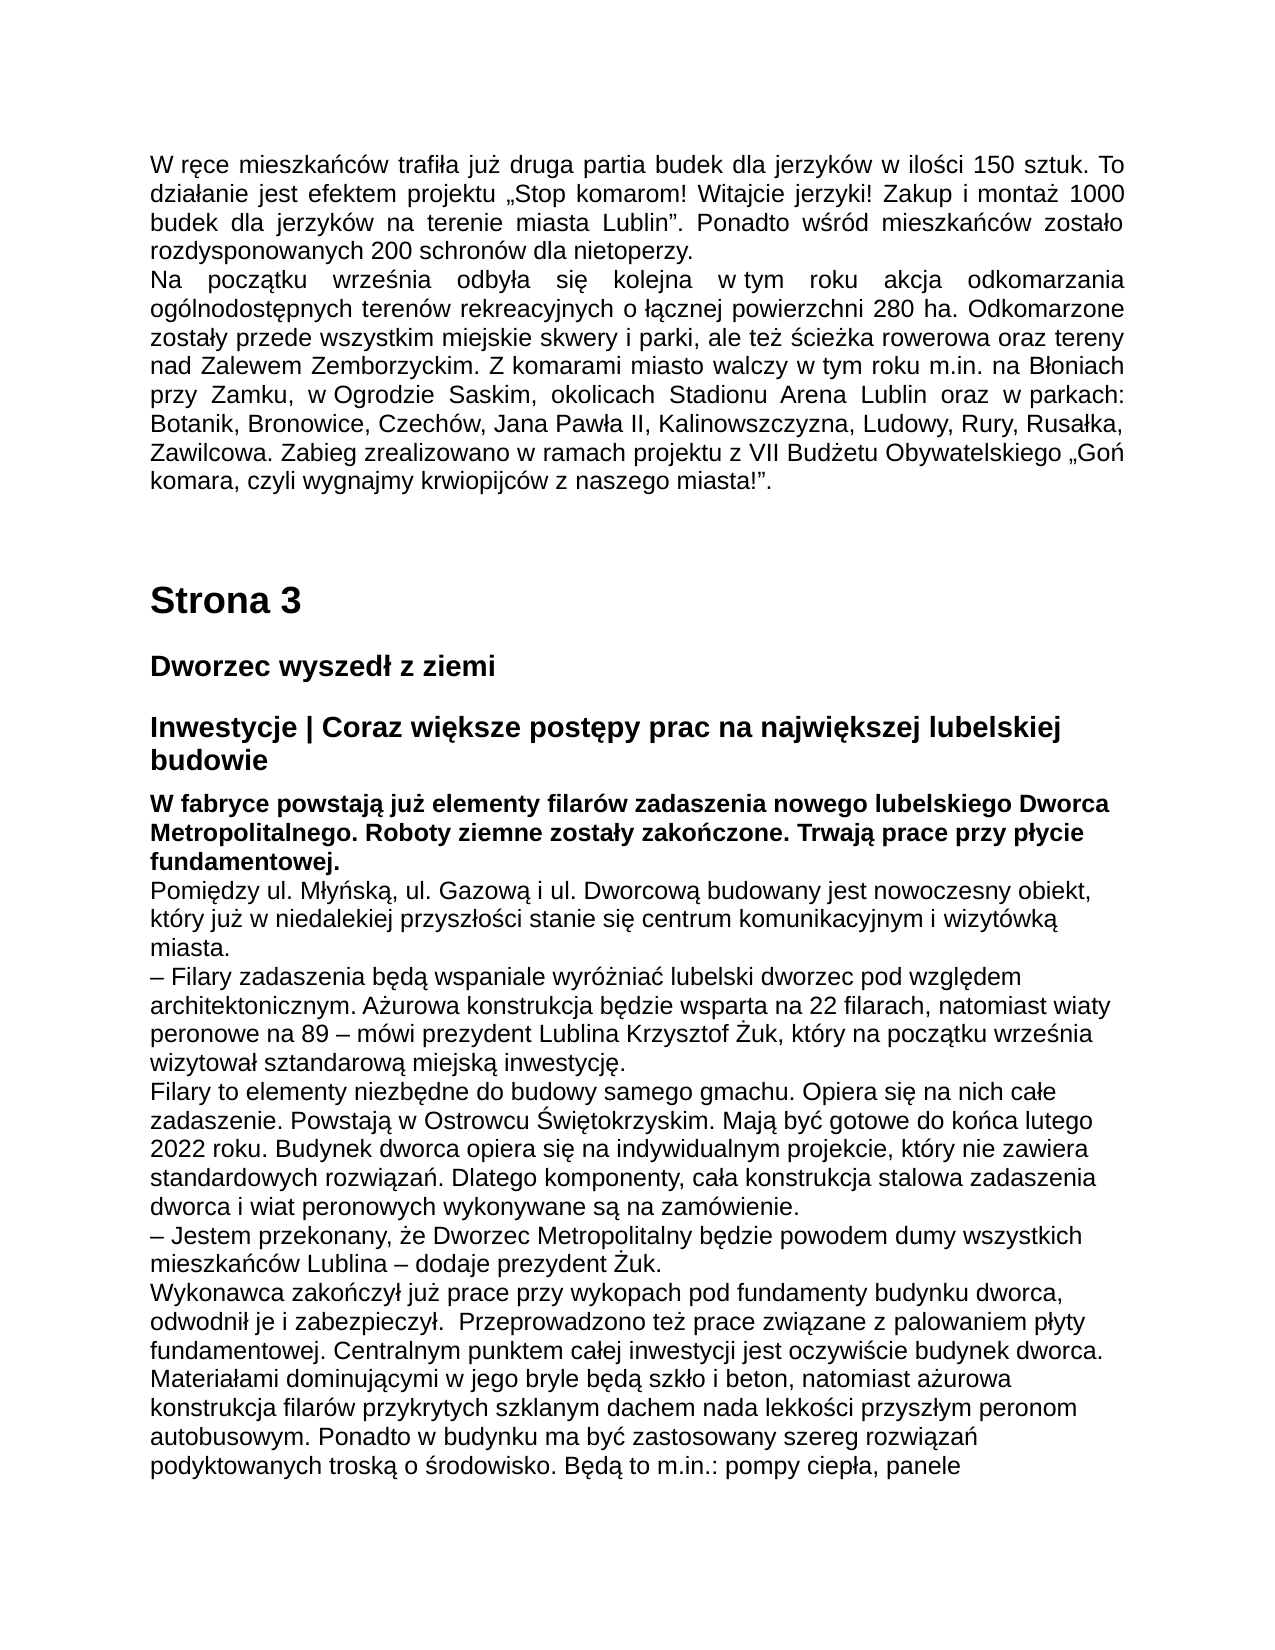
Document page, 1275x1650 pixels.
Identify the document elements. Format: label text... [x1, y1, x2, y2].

text Na początku września odbyła się kolejna w tym roku akcja odkomarzania ogólnodostępnych terenów rekreacyjnych o łącznej powierzchni 280 ha. Odkomarzone zostały przede wszystkim miejskie skwery i parki, ale też ścieżka rowerowa oraz tereny nad Zalewem Zemborzyckim. Z komarami miasto walczy w tym roku m.in. na Błoniach przy Zamku, w Ogrodzie Saskim, okolicach Stadionu Arena Lublin oraz w parkach: Botanik, Bronowice, Czechów, Jana Pawła II, Kalinowszczyzna, Ludowy, Rury, Rusałka, Zawilcowa. Zabieg zrealizowano w ramach projektu z VII Budżetu Obywatelskiego „Goń komara, czyli wygnajmy krwiopijców z naszego miasta!”. [150, 265, 1125, 495]
text – Jestem przekonany, że Dworzec Metropolitalny będzie powodem dumy wszystkich mieszkańców Lublina – dodaje prezydent Żuk. [150, 1221, 1125, 1278]
text W fabryce powstają już elementy filarów zadaszenia nowego lubelskiego Dworca Metropolitalnego. Roboty ziemne zostały zakończone. Trwają prace przy płycie fundamentowej. [150, 789, 1125, 876]
subtitle Strona 3 [150, 578, 1125, 622]
text – Filary zadaszenia będą wspaniale wyróżniać lubelski dworzec pod względem architektonicznym. Ażurowa konstrukcja będzie wsparta na 22 filarach, natomiast wiaty peronowe na 89 – mówi prezydent Lublina Krzysztof Żuk, który na początku września wizytował sztandarową miejską inwestycję. [150, 962, 1125, 1077]
subtitle Dworzec wyszedł z ziemi [150, 649, 1125, 683]
text Wykonawca zakończył już prace przy wykopach pod fundamenty budynku dworca, odwodnił je i zabezpieczył. Przeprowadzono też prace związane z palowaniem płyty fundamentowej. Centralnym punktem całej inwestycji jest oczywiście budynek dworca. Materiałami dominującymi w jego bryle będą szkło i beton, natomiast ażurowa konstrukcja filarów przykrytych szklanym dachem nada lekkości przyszłym peronom autobusowym. Ponadto w budynku ma być zastosowany szereg rozwiązań podyktowanych troską o środowisko. Będą to m.in.: pompy ciepła, panele [150, 1278, 1125, 1479]
subtitle Inwestycje | Coraz większe postępy prac na największej lubelskiej budowie [150, 710, 1125, 777]
text W ręce mieszkańców trafiła już druga partia budek dla jerzyków w ilości 150 sztuk. To działanie jest efektem projektu „Stop komarom! Witajcie jerzyki! Zakup i montaż 1000 budek dla jerzyków na terenie miasta Lublin”. Ponadto wśród mieszkańców zostało rozdysponowanych 200 schronów dla nietoperzy. [150, 150, 1125, 265]
text Filary to elementy niezbędne do budowy samego gmachu. Opiera się na nich całe zadaszenie. Powstają w Ostrowcu Świętokrzyskim. Mają być gotowe do końca lutego 2022 roku. Budynek dworca opiera się na indywidualnym projekcie, który nie zawiera standardowych rozwiązań. Dlatego komponenty, cała konstrukcja stalowa zadaszenia dworca i wiat peronowych wykonywane są na zamówienie. [150, 1077, 1125, 1221]
text Pomiędzy ul. Młyńską, ul. Gazową i ul. Dworcową budowany jest nowoczesny obiekt, który już w niedalekiej przyszłości stanie się centrum komunikacyjnym i wizytówką miasta. [150, 876, 1125, 962]
